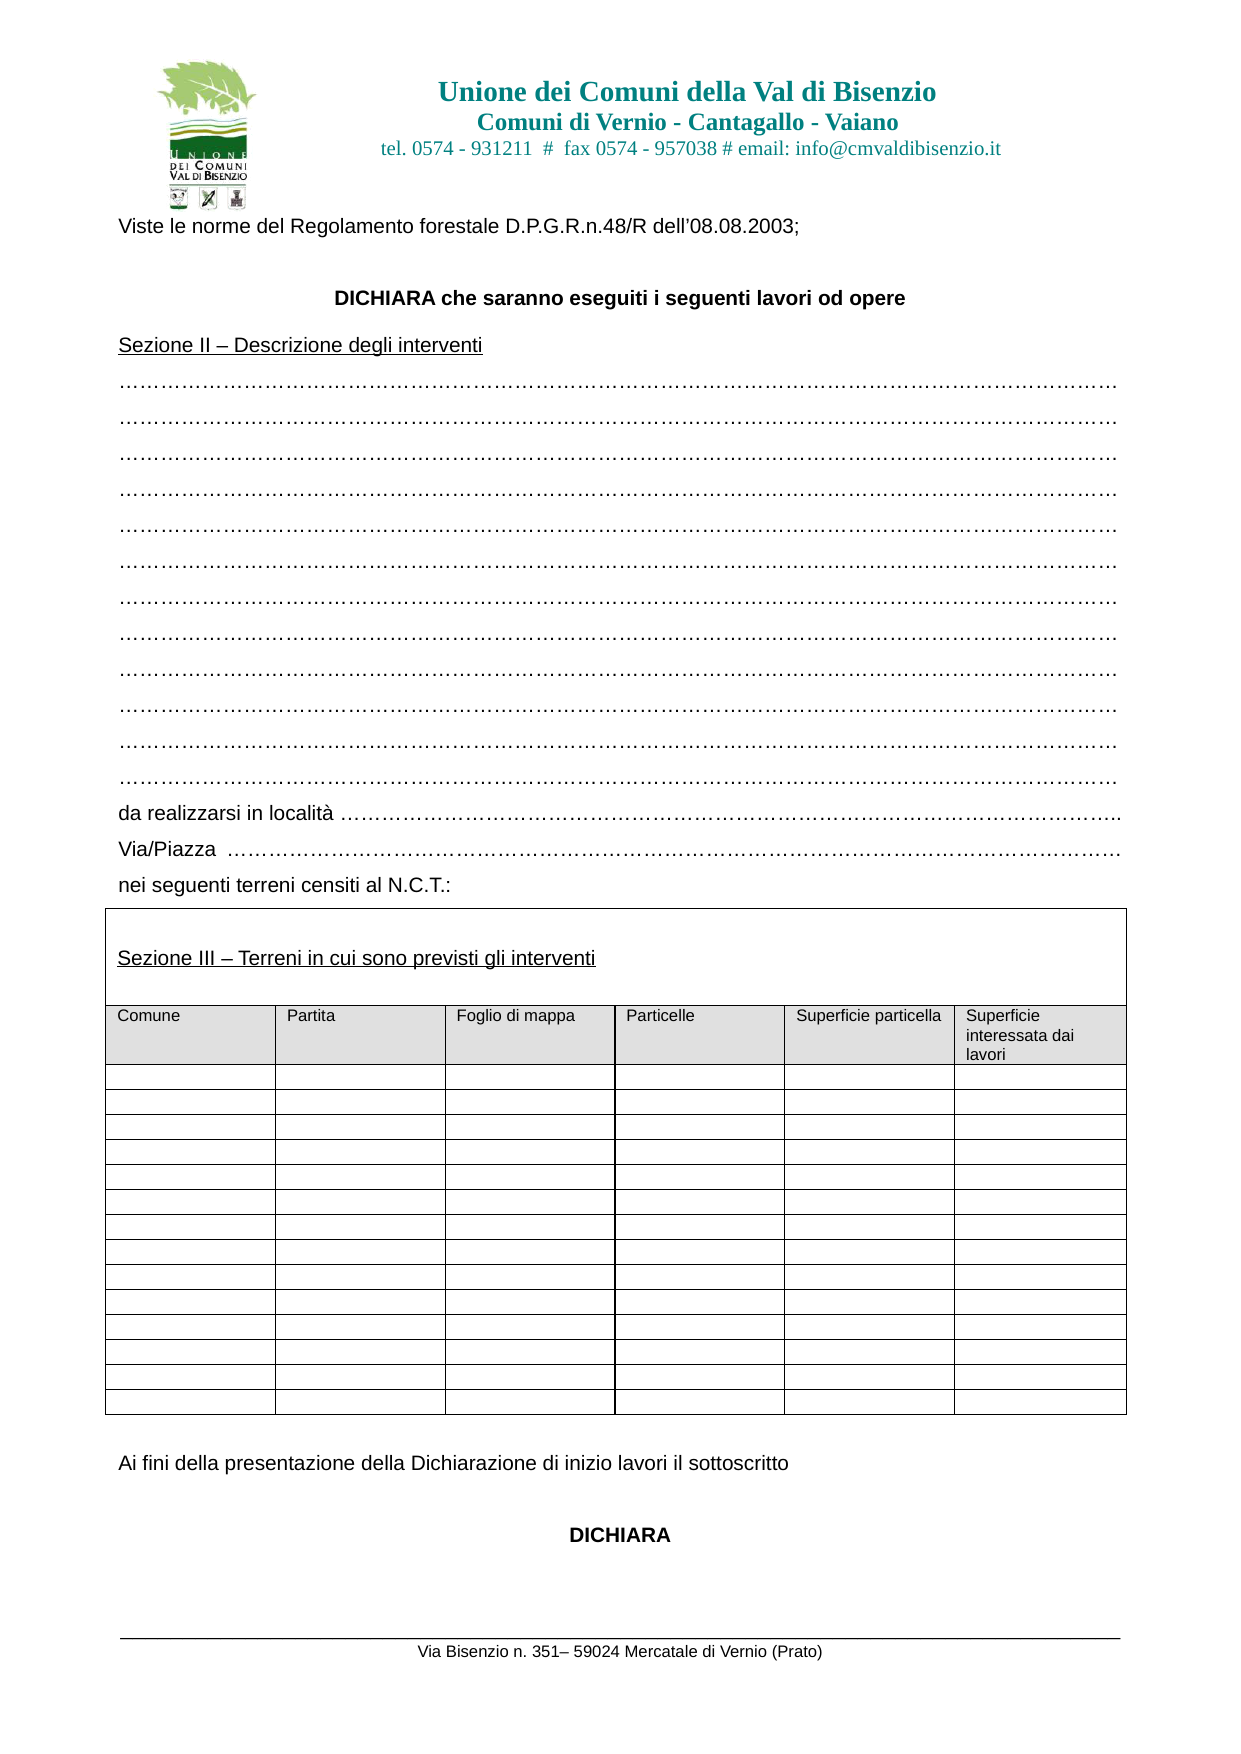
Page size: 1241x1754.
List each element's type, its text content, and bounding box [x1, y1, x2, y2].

table_cell [955, 1390, 1126, 1414]
table_cell [955, 1165, 1126, 1189]
table_cell [106, 1315, 275, 1339]
table_cell [616, 1190, 784, 1214]
table_cell [446, 1115, 614, 1139]
table_cell Partita [276, 1006, 445, 1064]
table_cell [785, 1065, 954, 1089]
text Sezione II – Descrizione degli interventi [118, 333, 1122, 357]
text DICHIARA che saranno eseguiti i seguenti lavori od opere [118, 285, 1122, 309]
table_cell [446, 1215, 614, 1239]
table_cell Superficie particella [785, 1006, 954, 1064]
table_cell [106, 1090, 275, 1114]
table_cell [276, 1290, 445, 1314]
table_cell [616, 1290, 784, 1314]
table_cell [106, 1290, 275, 1314]
text Ai fini della presentazione della Dichiarazione di inizio lavori il sottoscritto [118, 1451, 1122, 1475]
table_cell [785, 1365, 954, 1389]
text ……………………………………………………………………………………………………………………………………………………………………………………………………………………………………………………………………………………………………………………………………………………………………………………………………………………………………………………………………………………………………………………………… [118, 585, 1122, 717]
table_cell [616, 1215, 784, 1239]
table_cell [616, 1115, 784, 1139]
table_cell [616, 1065, 784, 1089]
table_cell [276, 1390, 445, 1414]
picture [153, 59, 259, 212]
table_cell [106, 1215, 275, 1239]
table_cell [446, 1340, 614, 1364]
text ……………………………………………………………………………………………………………………………… [118, 764, 1122, 788]
table_cell [785, 1165, 954, 1189]
table_cell [106, 1065, 275, 1089]
table_cell [785, 1340, 954, 1364]
table_cell [616, 1390, 784, 1414]
table_cell [616, 1315, 784, 1339]
table_cell [955, 1215, 1126, 1239]
table_cell [785, 1390, 954, 1414]
table_cell [276, 1315, 445, 1339]
table_cell [785, 1215, 954, 1239]
table_cell Comune [106, 1006, 275, 1064]
table_cell [785, 1240, 954, 1264]
table_cell [106, 1165, 275, 1189]
table_cell [955, 1315, 1126, 1339]
table_cell [446, 1140, 614, 1164]
table_cell [955, 1190, 1126, 1214]
table_cell [106, 1140, 275, 1164]
table_cell [955, 1090, 1126, 1114]
table_cell Superficie interessata dai lavori [955, 1006, 1126, 1064]
table_cell [616, 1265, 784, 1289]
table_cell [955, 1340, 1126, 1364]
table_cell [446, 1365, 614, 1389]
table_cell Particelle [616, 1006, 784, 1064]
table_cell [276, 1340, 445, 1364]
table_cell [955, 1290, 1126, 1314]
table_cell [785, 1315, 954, 1339]
table_cell [276, 1365, 445, 1389]
text da realizzarsi in località ………………………………………………………………………………………………….. Via/Piazza ………………………………………………………………………………………………………………… nei seguenti terreni censiti al N.C.T.: [118, 801, 1122, 896]
table_cell [276, 1265, 445, 1289]
table_cell [276, 1115, 445, 1139]
table_cell [446, 1265, 614, 1289]
text Viste le norme del Regolamento forestale D.P.G.R.n.48/R dell’08.08.2003; [118, 213, 1122, 237]
table_cell [446, 1090, 614, 1114]
table_cell [446, 1065, 614, 1089]
table_cell [276, 1240, 445, 1264]
table_cell [616, 1340, 784, 1364]
table_cell [785, 1290, 954, 1314]
table_cell [785, 1140, 954, 1164]
table_cell [616, 1140, 784, 1164]
table_cell [955, 1065, 1126, 1089]
table_cell [276, 1140, 445, 1164]
table_cell [276, 1215, 445, 1239]
table_cell [955, 1240, 1126, 1264]
table_cell [955, 1365, 1126, 1389]
table_cell [616, 1090, 784, 1114]
table_cell [446, 1165, 614, 1189]
table_cell [106, 1390, 275, 1414]
table_cell [785, 1190, 954, 1214]
table_cell [616, 1165, 784, 1189]
table_cell [446, 1290, 614, 1314]
table_cell [616, 1240, 784, 1264]
table_cell [106, 1340, 275, 1364]
table_cell [955, 1265, 1126, 1289]
table_cell Foglio di mappa [446, 1006, 614, 1064]
table_cell [955, 1140, 1126, 1164]
table_cell [955, 1115, 1126, 1139]
table_cell [276, 1090, 445, 1114]
table_cell [616, 1365, 784, 1389]
table_cell [276, 1190, 445, 1214]
table_cell [785, 1115, 954, 1139]
table_cell [106, 1190, 275, 1214]
table_cell [446, 1240, 614, 1264]
table_cell [446, 1390, 614, 1414]
text ……………………………………………………………………………………………………………………………………………………………………………………………………………………………………………………………………………………………………………………………………………………………………………………………………………………………………………………………………………………………………………………………………………………………………………………………………………………………………………………………………………………………………………………………………………………………………………………………… [118, 369, 1122, 573]
table_cell [276, 1065, 445, 1089]
text DICHIARA [118, 1523, 1122, 1547]
table_cell [446, 1190, 614, 1214]
table_cell [785, 1090, 954, 1114]
table_cell [276, 1165, 445, 1189]
table_cell [785, 1265, 954, 1289]
table_cell [106, 1240, 275, 1264]
table_cell [106, 1265, 275, 1289]
table_header Sezione III – Terreni in cui sono previsti gli interventi [106, 909, 1126, 1005]
text ……………………………………………………………………………………………………………………………… [118, 729, 1122, 753]
table_cell [446, 1315, 614, 1339]
table_cell [106, 1115, 275, 1139]
table_cell [106, 1365, 275, 1389]
